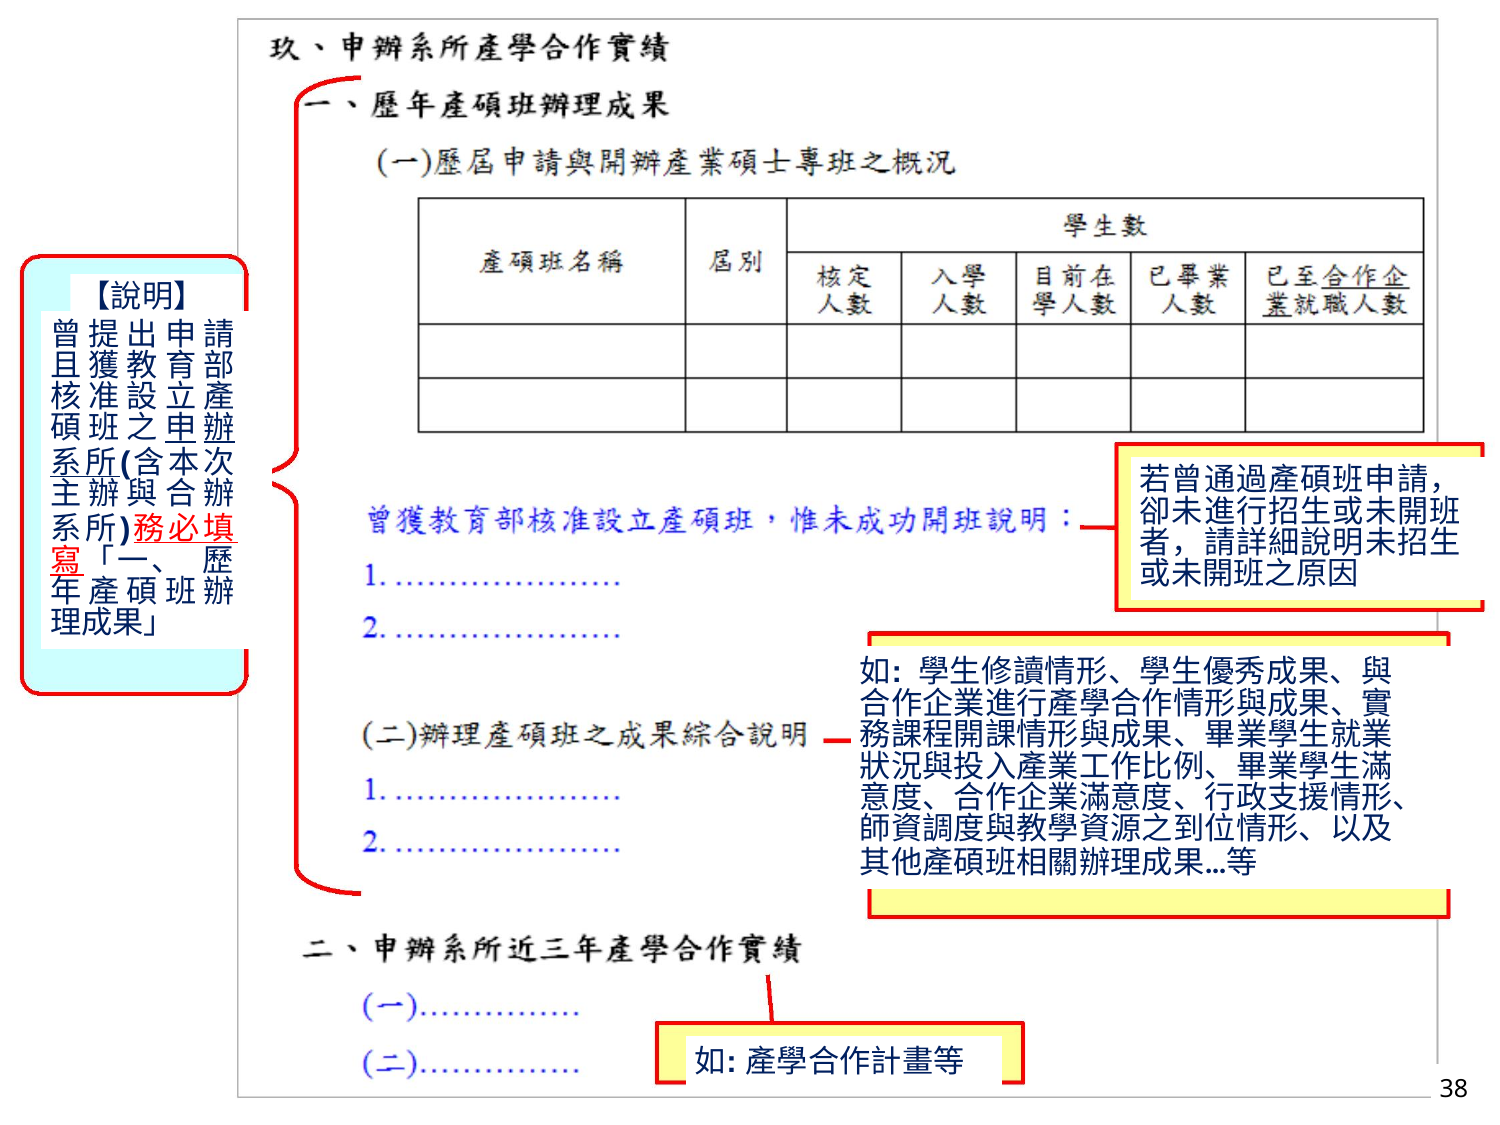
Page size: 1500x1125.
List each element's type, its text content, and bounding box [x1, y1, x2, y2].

text 合作企業進行產學合作情形與成果、實 [859, 689, 1491, 721]
text 或未開班之原因 [1139, 559, 1491, 591]
text 卻未進行招生或未開班 [1139, 497, 1491, 528]
text 理成果」 [50, 609, 263, 640]
text 師資調度與教學資源之到位情形、以及 [859, 814, 1491, 846]
text 務課程開課情形與成果、畢業學生就業 [859, 721, 1491, 752]
text 主 辦 與 合 辦 [50, 480, 263, 511]
text 如: 產學合作計畫等 [694, 1045, 993, 1080]
text 曾 提 出 申 請 [50, 320, 263, 351]
text 38 [1439, 1073, 1491, 1103]
text 寫「一、 歷 [50, 546, 263, 577]
text 【說明】 [79, 283, 233, 311]
text 碩 班 之 申 辦 [50, 414, 263, 445]
text 狀況與投入產業工作比例、畢業學生滿 [859, 752, 1491, 783]
text 意度、合作企業滿意度、行政支援情形、 [859, 783, 1491, 814]
text 如: 學生修讀情形、學生優秀成果、與 [859, 654, 1491, 689]
text 系所)務必填 [50, 511, 263, 546]
text 其他產碩班相關辦理成果…等 [859, 846, 1491, 881]
text 且 獲 教 育 部 [50, 351, 263, 383]
text 系所(含本次 [50, 445, 263, 480]
text 年 產 碩 班 辦 [50, 577, 263, 609]
text 若曾通過產碩班申請， [1139, 466, 1491, 497]
picture [0, 0, 1500, 1125]
text 核 准 設 立 產 [50, 383, 263, 414]
text 者，請詳細說明未招生 [1139, 528, 1491, 559]
